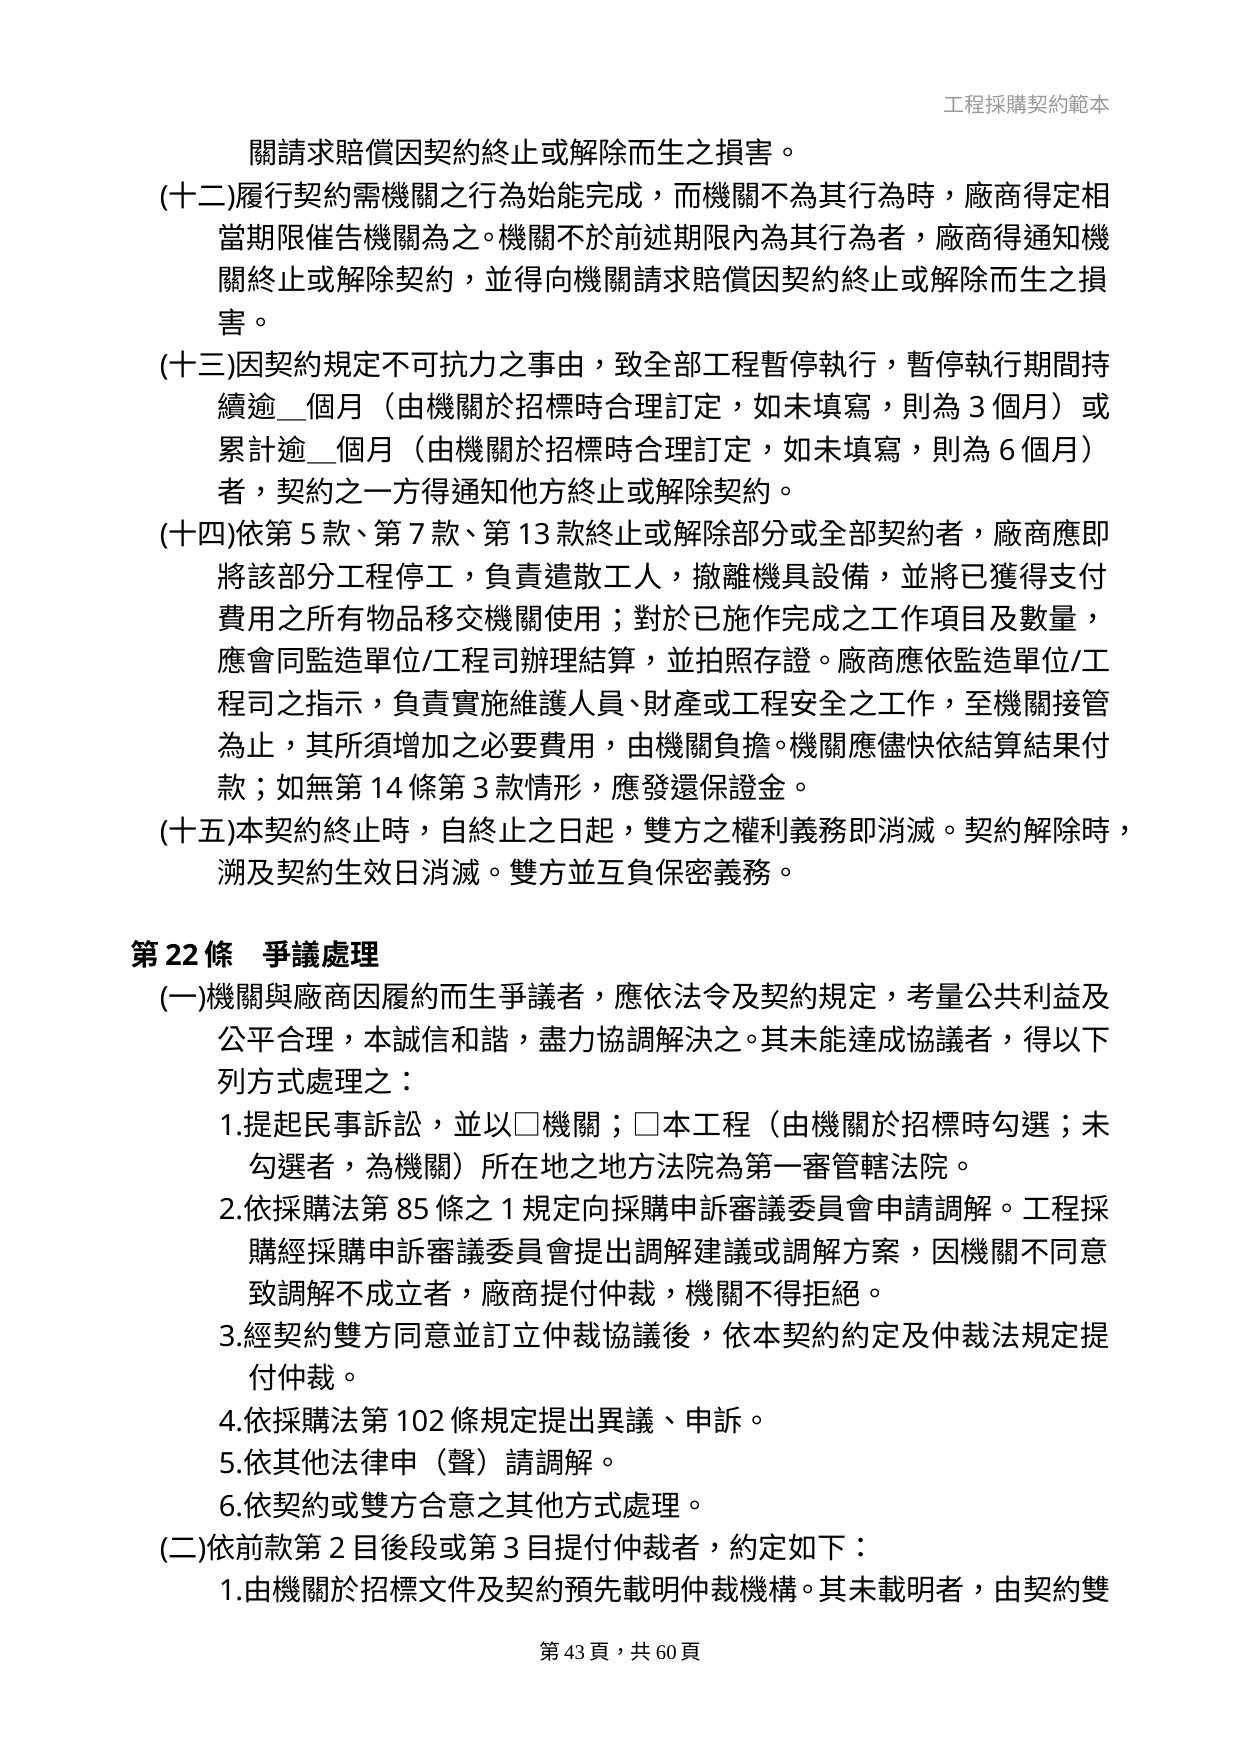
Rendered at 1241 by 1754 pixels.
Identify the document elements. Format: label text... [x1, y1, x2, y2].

text (十五)本契約終止時，自終止之日起，雙方之權利義務即消滅。契約解除時，溯及契約生效日消滅。雙方並互負保密義務。 [159, 807, 1110, 892]
text 關請求賠償因契約終止或解除而生之損害。 [218, 130, 1104, 172]
text 6.依契約或雙方合意之其他方式處理。 [218, 1482, 1110, 1524]
text 2.依採購法第85條之1規定向採購申訴審議委員會申請調解。工程採購經採購申訴審議委員會提出調解建議或調解方案，因機關不同意致調解不成立者，廠商提付仲裁，機關不得拒絕。 [218, 1186, 1110, 1313]
text 第22條 爭議處理 [130, 932, 1110, 974]
text (二)依前款第2目後段或第3目提付仲裁者，約定如下： [159, 1524, 1110, 1567]
text 3.經契約雙方同意並訂立仲裁協議後，依本契約約定及仲裁法規定提付仲裁。 [218, 1313, 1110, 1397]
text 4.依採購法第102條規定提出異議、申訴。 [218, 1397, 1110, 1440]
text 1.提起民事訴訟，並以□機關；□本工程（由機關於招標時勾選；未勾選者，為機關）所在地之地方法院為第一審管轄法院。 [218, 1101, 1110, 1186]
text 1.由機關於招標文件及契約預先載明仲裁機構。其未載明者，由契約雙方協議擇定仲裁機構。如未能獲致協議，屬前款第2目後段情形者，由廠商指定仲裁機構；屬前款第3目情形者，由機關指定仲裁機構。上開仲裁機構，除契約雙方另有協議外，應為合法設立之國內仲裁機構。 [218, 1567, 1110, 1609]
text (十二)履行契約需機關之行為始能完成，而機關不為其行為時，廠商得定相當期限催告機關為之。機關不於前述期限內為其行為者，廠商得通知機關終止或解除契約，並得向機關請求賠償因契約終止或解除而生之損害。 [159, 172, 1110, 341]
text 5.依其他法律申（聲）請調解。 [218, 1440, 1110, 1482]
text (十四)依第5款、第7款、第13款終止或解除部分或全部契約者，廠商應即將該部分工程停工，負責遣散工人，撤離機具設備，並將已獲得支付費用之所有物品移交機關使用；對於已施作完成之工作項目及數量，應會同監造單位/工程司辦理結算，並拍照存證。廠商應依監造單位/工程司之指示，負責實施維護人員、財產或工程安全之工作，至機關接管為止，其所須增加之必要費用，由機關負擔。機關應儘快依結算結果付款；如無第14條第3款情形，應發還保證金。 [159, 511, 1110, 807]
text (十三)因契約規定不可抗力之事由，致全部工程暫停執行，暫停執行期間持續逾＿個月（由機關於招標時合理訂定，如未填寫，則為3個月）或累計逾＿個月（由機關於招標時合理訂定，如未填寫，則為6個月）者，契約之一方得通知他方終止或解除契約。 [159, 341, 1110, 511]
text (一)機關與廠商因履約而生爭議者，應依法令及契約規定，考量公共利益及公平合理，本誠信和諧，盡力協調解決之。其未能達成協議者，得以下列方式處理之： [159, 974, 1110, 1101]
